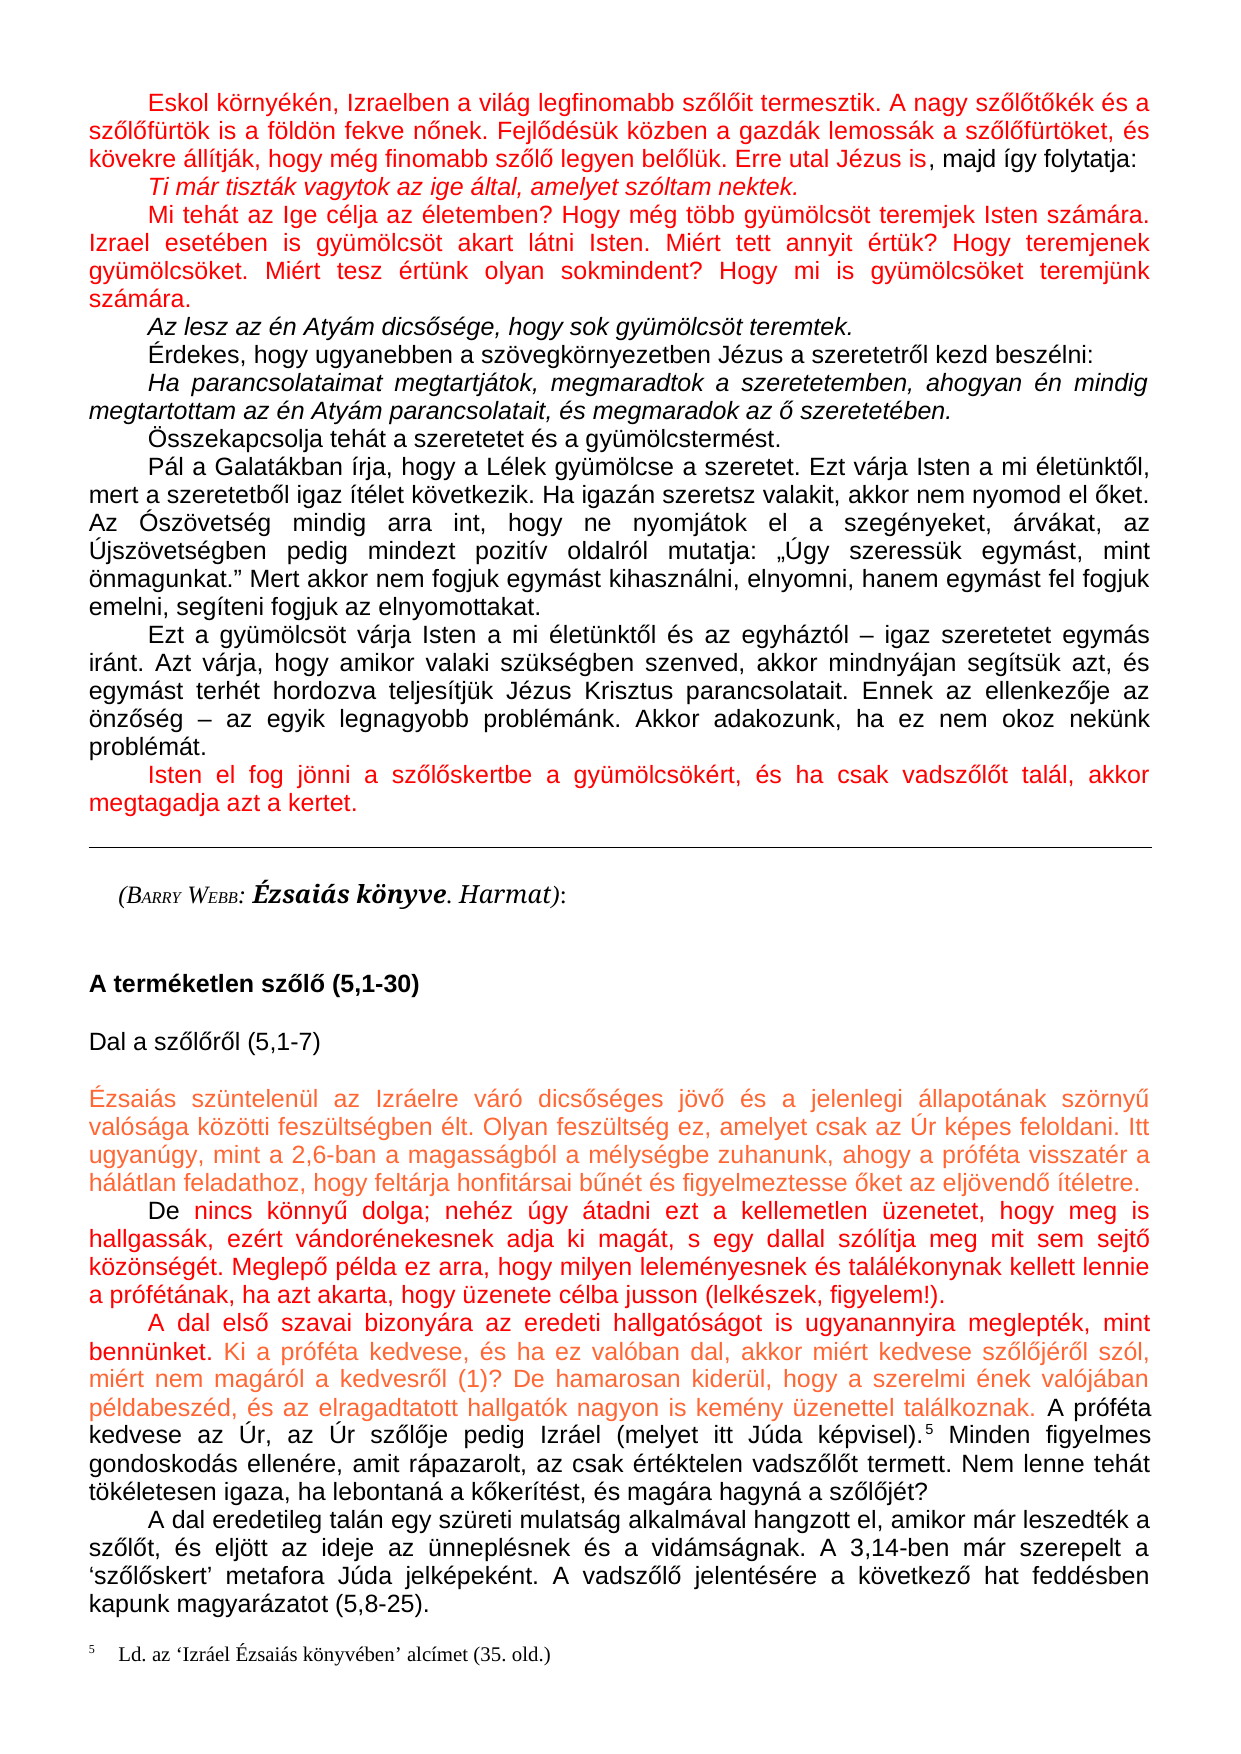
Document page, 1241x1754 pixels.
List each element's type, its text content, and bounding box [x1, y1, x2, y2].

text Isten el fog jönni a szőlőskertbe a gyümölcsökért, és ha csak vadszőlőt talál, akkor megtagadja azt a kertet. [88, 761, 1152, 817]
text Ld. az ‘Izráel Ézsaiás könyvében’ alcímet (35. old.) [88, 1642, 1152, 1665]
text Mi tehát az Ige célja az életemben? Hogy még több gyümölcsöt teremjek Isten számára. Izrael esetében is gyümölcsöt akart látni Isten. Miért tett annyit értük? Hogy teremjenek gyümölcsöket. Miért tesz értünk olyan sokmindent? Hogy mi is gyümölcsöket teremjünk számára. [88, 201, 1152, 313]
text A dal első szavai bizonyára az eredeti hallgatóságot is ugyanannyira meglepték, mint bennünket. Ki a próféta kedvese, és ha ez valóban dal, akkor miért kedvese szőlőjéről szól, miért nem magáról a kedvesről (1)? De hamarosan kiderül, hogy a szerelmi ének valójában példabeszéd, és az elragadtatott hallgatók nagyon is kemény üzenettel találkoznak. A próféta kedvese az Úr, az Úr szőlője pedig Izráel (melyet itt Júda képvisel). Minden figyelmes gondoskodás ellenére, amit rápazarolt, az csak értéktelen vadszőlőt termett. Nem lenne tehát tökéletesen igaza, ha lebontaná a kőkerítést, és magára hagyná a szőlőjét? [88, 1309, 1152, 1505]
text Ha parancsolataimat megtartjátok, megmaradtok a szeretetemben, ahogyan én mindig megtartottam az én Atyám parancsolatait, és megmaradok az ő szeretetében. [88, 369, 1152, 425]
text Ézsaiás szüntelenül az Izráelre váró dicsőséges jövő és a jelenlegi állapotának szörnyű valósága közötti feszültségben élt. Olyan feszültség ez, amelyet csak az Úr képes feloldani. Itt ugyanúgy, mint a 2,6-ban a magasságból a mélységbe zuhanunk, ahogy a próféta visszatér a hálátlan feladathoz, hogy feltárja honfitársai bűnét és figyelmeztesse őket az eljövendő ítéletre. [88, 1085, 1152, 1197]
text Pál a Galatákban írja, hogy a Lélek gyümölcse a szeretet. Ezt várja Isten a mi életünktől, mert a szeretetből igaz ítélet következik. Ha igazán szeretsz valakit, akkor nem nyomod el őket. Az Ószövetség mindig arra int, hogy ne nyomjátok el a szegényeket, árvákat, az Újszövetségben pedig mindezt pozitív oldalról mutatja: „Úgy szeressük egymást, mint önmagunkat.” Mert akkor nem fogjuk egymást kihasználni, elnyomni, hanem egymást fel fogjuk emelni, segíteni fogjuk az elnyomottakat. [88, 453, 1152, 621]
text Érdekes, hogy ugyanebben a szövegkörnyezetben Jézus a szeretetről kezd beszélni: [88, 341, 1152, 369]
text Ezt a gyümölcsöt várja Isten a mi életünktől és az egyháztól – igaz szeretetet egymás iránt. Azt várja, hogy amikor valaki szükségben szenved, akkor mindnyájan segítsük azt, és egymást terhét hordozva teljesítjük Jézus Krisztus parancsolatait. Ennek az ellenkezője az önzőség – az egyik legnagyobb problémánk. Akkor adakozunk, ha ez nem okoz nekünk problémát. [88, 621, 1152, 761]
text A dal eredetileg talán egy szüreti mulatság alkalmával hangzott el, amikor már leszedték a szőlőt, és eljött az ideje az ünneplésnek és a vidámságnak. A 3,14-ben már szerepelt a ‘szőlőskert’ metafora Júda jelképeként. A vadszőlő jelentésére a következő hat feddésben kapunk magyarázatot (5,8-25). [88, 1505, 1152, 1617]
text Összekapcsolja tehát a szeretetet és a gyümölcstermést. [88, 425, 1152, 453]
text Ti már tiszták vagytok az ige által, amelyet szóltam nektek. [88, 173, 1152, 201]
text De nincs könnyű dolga; nehéz úgy átadni ezt a kellemetlen üzenetet, hogy meg is hallgassák, ezért vándorénekesnek adja ki magát, s egy dallal szólítja meg mit sem sejtő közönségét. Meglepő példa ez arra, hogy milyen leleményesnek és találékonynak kellett lennie a prófétának, ha azt akarta, hogy üzenete célba jusson (lelkészek, figyelem!). [88, 1197, 1152, 1309]
text Dal a szőlőről (5,1-7) [88, 1027, 1152, 1056]
text Eskol környékén, Izraelben a világ legfinomabb szőlőit termesztik. A nagy szőlőtőkék és a szőlőfürtök is a földön fekve nőnek. Fejlődésük közben a gazdák lemossák a szőlőfürtöket, és kövekre állítják, hogy még finomabb szőlő legyen belőlük. Erre utal Jézus is, majd így folytatja: [88, 88, 1152, 173]
text (Barry Webb: Ézsaiás könyve. Harmat): [88, 848, 1152, 941]
text Az lesz az én Atyám dicsősége, hogy sok gyümölcsöt teremtek. [88, 313, 1152, 341]
text A terméketlen szőlő (5,1-30) [88, 970, 1152, 998]
